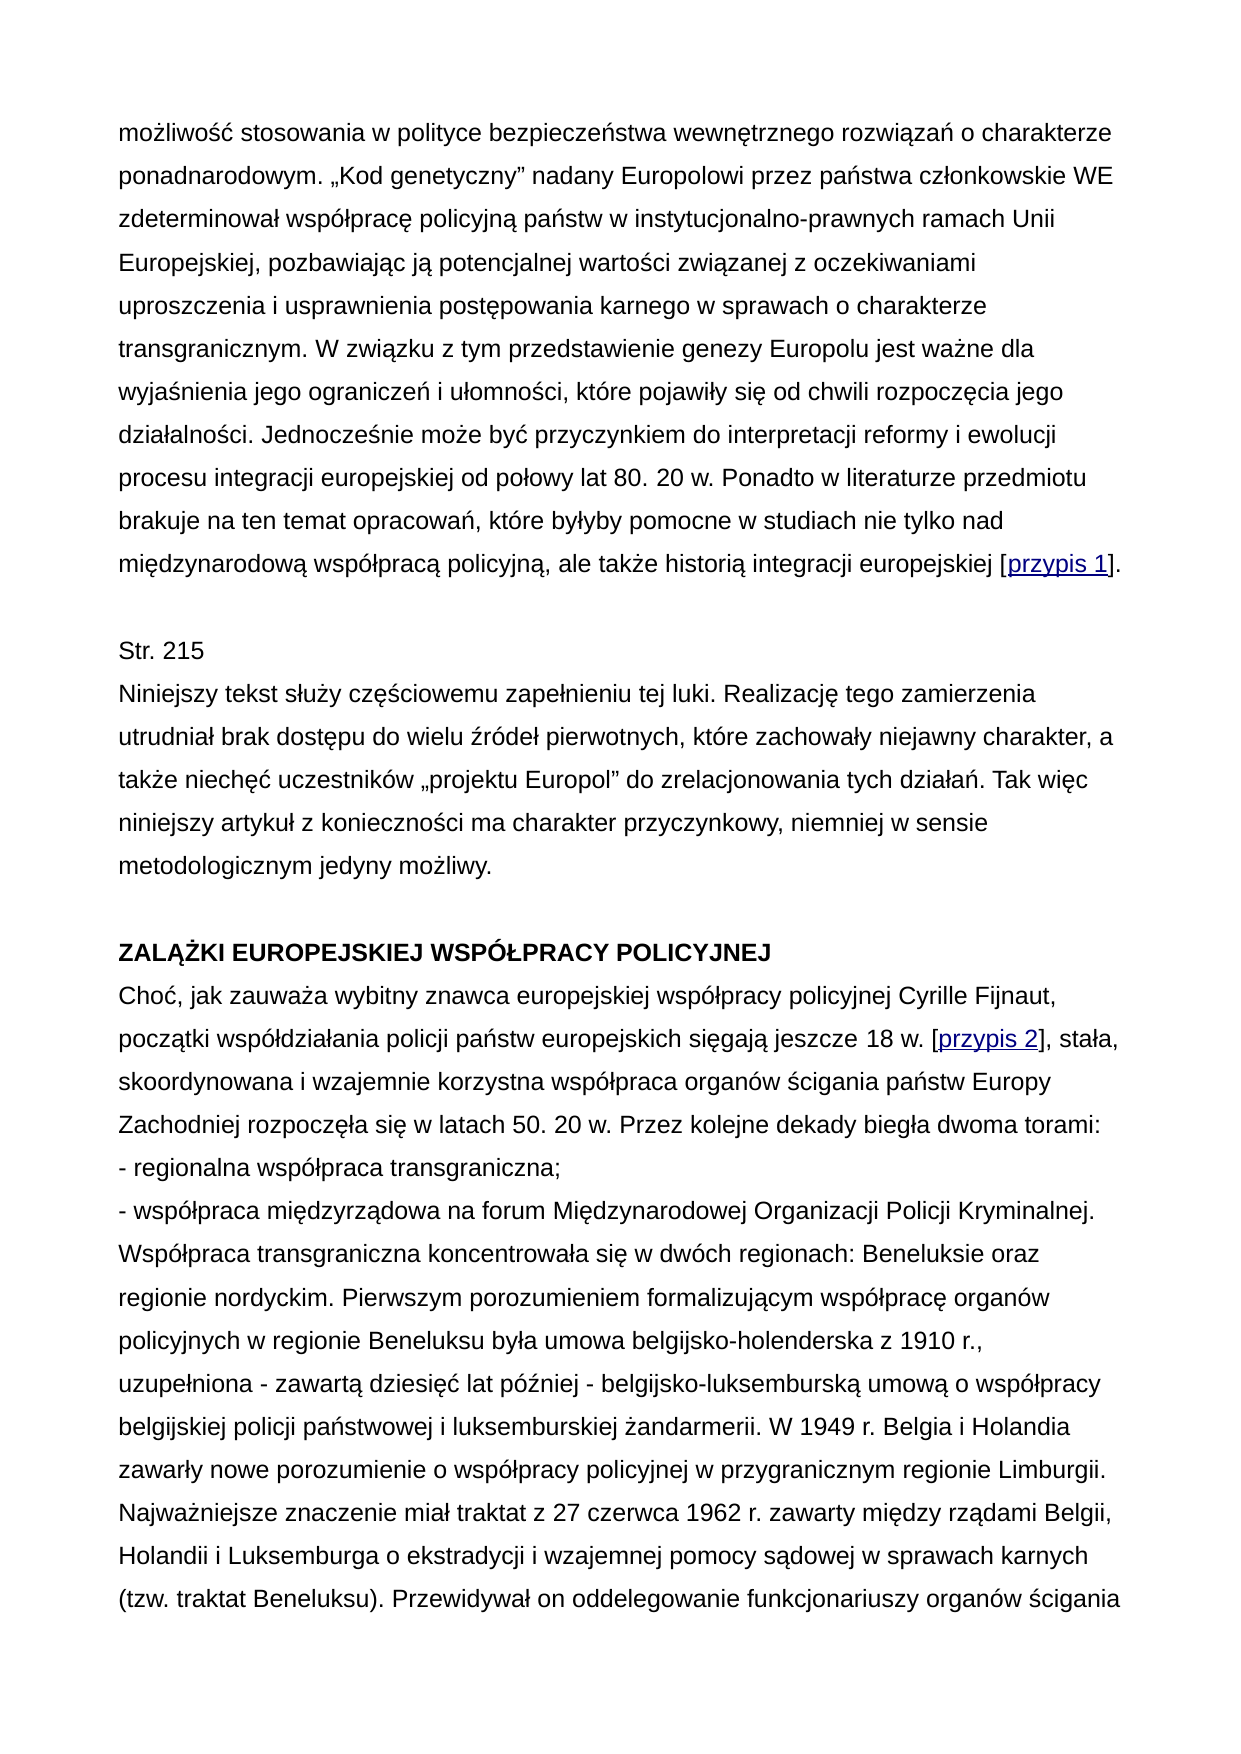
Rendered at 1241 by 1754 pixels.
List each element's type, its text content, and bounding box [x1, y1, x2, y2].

text Niniejszy tekst służy częściowemu zapełnieniu tej luki. Realizację tego zamierzenia utrudniał brak dostępu do wielu źródeł pierwotnych, które zachowały niejawny charakter, a także niechęć uczestników „projektu Europol” do zrelacjonowania tych działań. Tak więc niniejszy artykuł z konieczności ma charakter przyczynkowy, niemniej w sensie metodologicznym jedyny możliwy. [118, 679, 1122, 880]
text możliwość stosowania w polityce bezpieczeństwa wewnętrznego rozwiązań o charakterze ponadnarodowym. „Kod genetyczny” nadany Europolowi przez państwa członkowskie WE zdeterminował współpracę policyjną państw w instytucjonalno-prawnych ramach Unii Europejskiej, pozbawiając ją potencjalnej wartości związanej z oczekiwaniami uproszczenia i usprawnienia postępowania karnego w sprawach o charakterze transgranicznym. W związku z tym przedstawienie genezy Europolu jest ważne dla wyjaśnienia jego ograniczeń i ułomności, które pojawiły się od chwili rozpoczęcia jego działalności. Jednocześnie może być przyczynkiem do interpretacji reformy i ewolucji procesu integracji europejskiej od połowy lat 80. 20 w. Ponadto w literaturze przedmiotu brakuje na ten temat opracowań, które byłyby pomocne w studiach nie tylko nad międzynarodową współpracą policyjną, ale także historią integracji europejskiej [przypis 1]. [118, 118, 1122, 578]
text - współpraca międzyrządowa na forum Międzynarodowej Organizacji Policji Kryminalnej. [118, 1196, 1122, 1225]
subtitle ZALĄŻKI EUROPEJSKIEJ WSPÓŁPRACY POLICYJNEJ [118, 937, 1122, 966]
text Choć, jak zauważa wybitny znawca europejskiej współpracy policyjnej Cyrille Fijnaut, początki współdziałania policji państw europejskich sięgają jeszcze 18 w. [przypis 2], stała, skoordynowana i wzajemnie korzystna współpraca organów ścigania państw Europy Zachodniej rozpoczęła się w latach 50. 20 w. Przez kolejne dekady biegła dwoma torami: [118, 981, 1122, 1139]
text - regionalna współpraca transgraniczna; [118, 1153, 1122, 1182]
text Współpraca transgraniczna koncentrowała się w dwóch regionach: Beneluksie oraz regionie nordyckim. Pierwszym porozumieniem formalizującym współpracę organów policyjnych w regionie Beneluksu była umowa belgijsko-holenderska z 1910 r., uzupełniona - zawartą dziesięć lat później - belgijsko-luksemburską umową o współpracy belgijskiej policji państwowej i luksemburskiej żandarmerii. W 1949 r. Belgia i Holandia zawarły nowe porozumienie o współpracy policyjnej w przygranicznym regionie Limburgii. Najważniejsze znaczenie miał traktat z 27 czerwca 1962 r. zawarty między rządami Belgii, Holandii i Luksemburga o ekstradycji i wzajemnej pomocy sądowej w sprawach karnych (tzw. traktat Beneluksu). Przewidywał on oddelegowanie funkcjonariuszy organów ścigania [118, 1239, 1122, 1613]
text Str. 215 [118, 636, 1122, 664]
